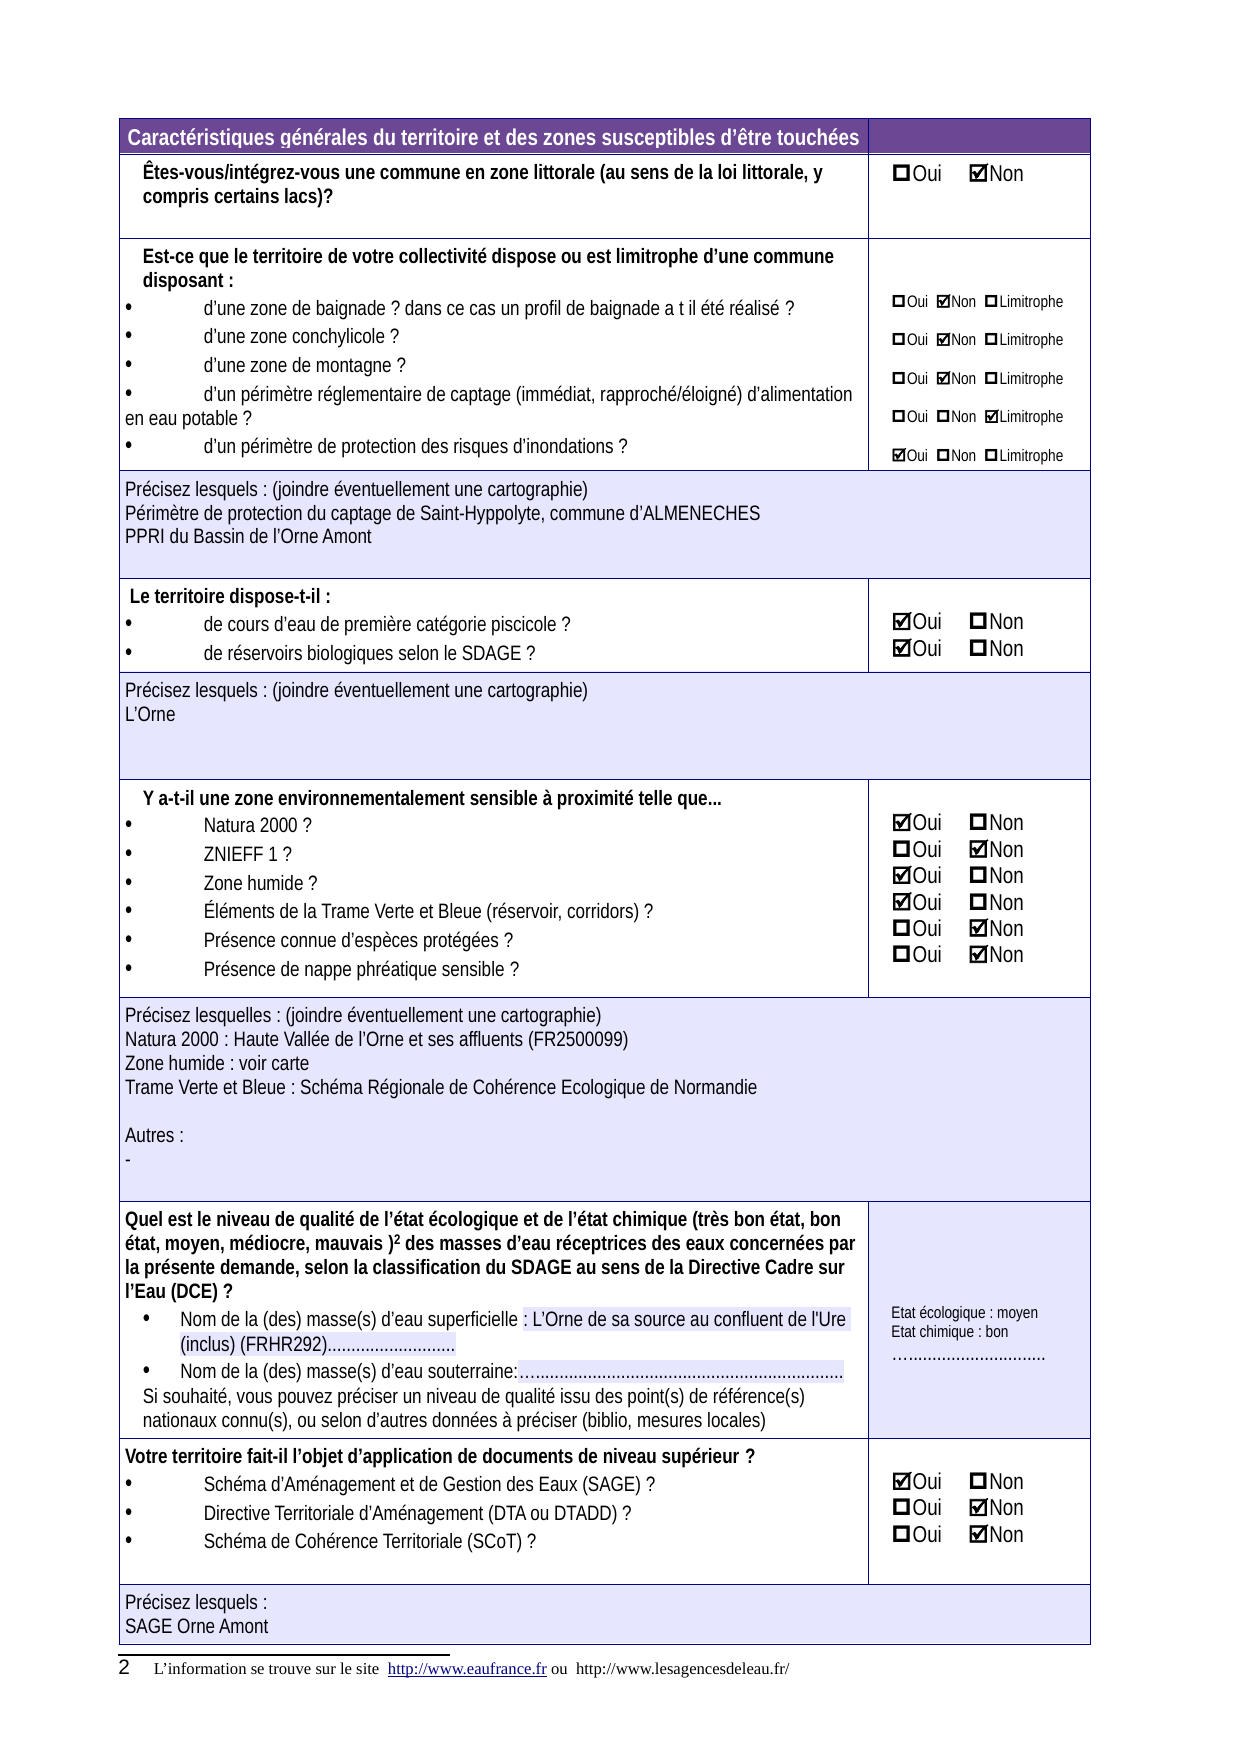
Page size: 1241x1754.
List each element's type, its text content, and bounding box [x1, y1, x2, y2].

table_cell Etat écologique : moyen Etat chimique : bon …............................. [869, 1202, 1090, 1438]
table_cell Précisez lesquels : (joindre éventuellement une cartographie) L’Orne [120, 673, 1090, 779]
table_cell Votre territoire fait-il l’objet d’application de documents de niveau supérieur ? Schéma d’Aménagement et de Gestion des Eaux (SAGE) ? Directive Territoriale d’Aménagement (DTA ou DTADD) ? Schéma de Cohérence Territoriale (SCoT) ? [120, 1439, 868, 1584]
table_cell Est-ce que le territoire de votre collectivité dispose ou est limitrophe d’une commune disposant : d’une zone de baignade ? dans ce cas un profil de baignade a t il été réalisé ? d’une zone conchylicole ? d’une zone de montagne ? d’un périmètre réglementaire de captage (immédiat, rapproché/éloigné) d’alimentation en eau potable ? d’un périmètre de protection des risques d’inondations ? [120, 239, 868, 470]
table_cell Quel est le niveau de qualité de l’état écologique et de l’état chimique (très bon état, bon état, moyen, médiocre, mauvais ) des masses d’eau réceptrices des eaux concernées par la présente demande, selon la classification du SDAGE au sens de la Directive Cadre sur l’Eau (DCE) ? Nom de la (des) masse(s) d’eau superficielle : L’Orne de sa source au confluent de l'Ure (inclus) (FRHR292)........................... Nom de la (des) masse(s) d’eau souterraine:…................................................................. Si souhaité, vous pouvez préciser un niveau de qualité issu des point(s) de référence(s) nationaux connu(s), ou selon d’autres données à préciser (biblio, mesures locales) [120, 1202, 868, 1438]
table_cell Oui Non [869, 155, 1090, 237]
table_cell Y a-t-il une zone environnementalement sensible à proximité telle que... Natura 2000 ? ZNIEFF 1 ? Zone humide ? Éléments de la Trame Verte et Bleue (réservoir, corridors) ? Présence connue d’espèces protégées ? Présence de nappe phréatique sensible ? [120, 780, 868, 997]
table_cell Êtes-vous/intégrez-vous une commune en zone littorale (au sens de la loi littorale, y compris certains lacs)? [120, 155, 868, 237]
table_cell Précisez lesquelles : (joindre éventuellement une cartographie) Natura 2000 : Haute Vallée de l’Orne et ses affluents (FR2500099) Zone humide : voir carte Trame Verte et Bleue : Schéma Régionale de Cohérence Ecologique de Normandie Autres : - [120, 998, 1090, 1201]
table_cell Oui Non Oui Non Oui Non [869, 1439, 1090, 1584]
table_cell Précisez lesquels : SAGE Orne Amont [120, 1585, 1090, 1643]
table_header [869, 119, 1090, 153]
table_cell Le territoire dispose-t-il : de cours d’eau de première catégorie piscicole ? de réservoirs biologiques selon le SDAGE ? [120, 579, 868, 671]
table_cell Oui Non Limitrophe Oui Non Limitrophe Oui Non Limitrophe Oui Non Limitrophe Oui Non Limitrophe [869, 239, 1090, 470]
table_cell Oui Non Oui Non [869, 579, 1090, 671]
table_cell Oui Non Oui Non Oui Non Oui Non Oui Non Oui Non [869, 780, 1090, 997]
table_header Caractéristiques générales du territoire et des zones susceptibles d’être touchées [120, 119, 868, 153]
table_cell Précisez lesquels : (joindre éventuellement une cartographie) Périmètre de protection du captage de Saint-Hyppolyte, commune d’ALMENECHES PPRI du Bassin de l’Orne Amont [120, 471, 1090, 578]
